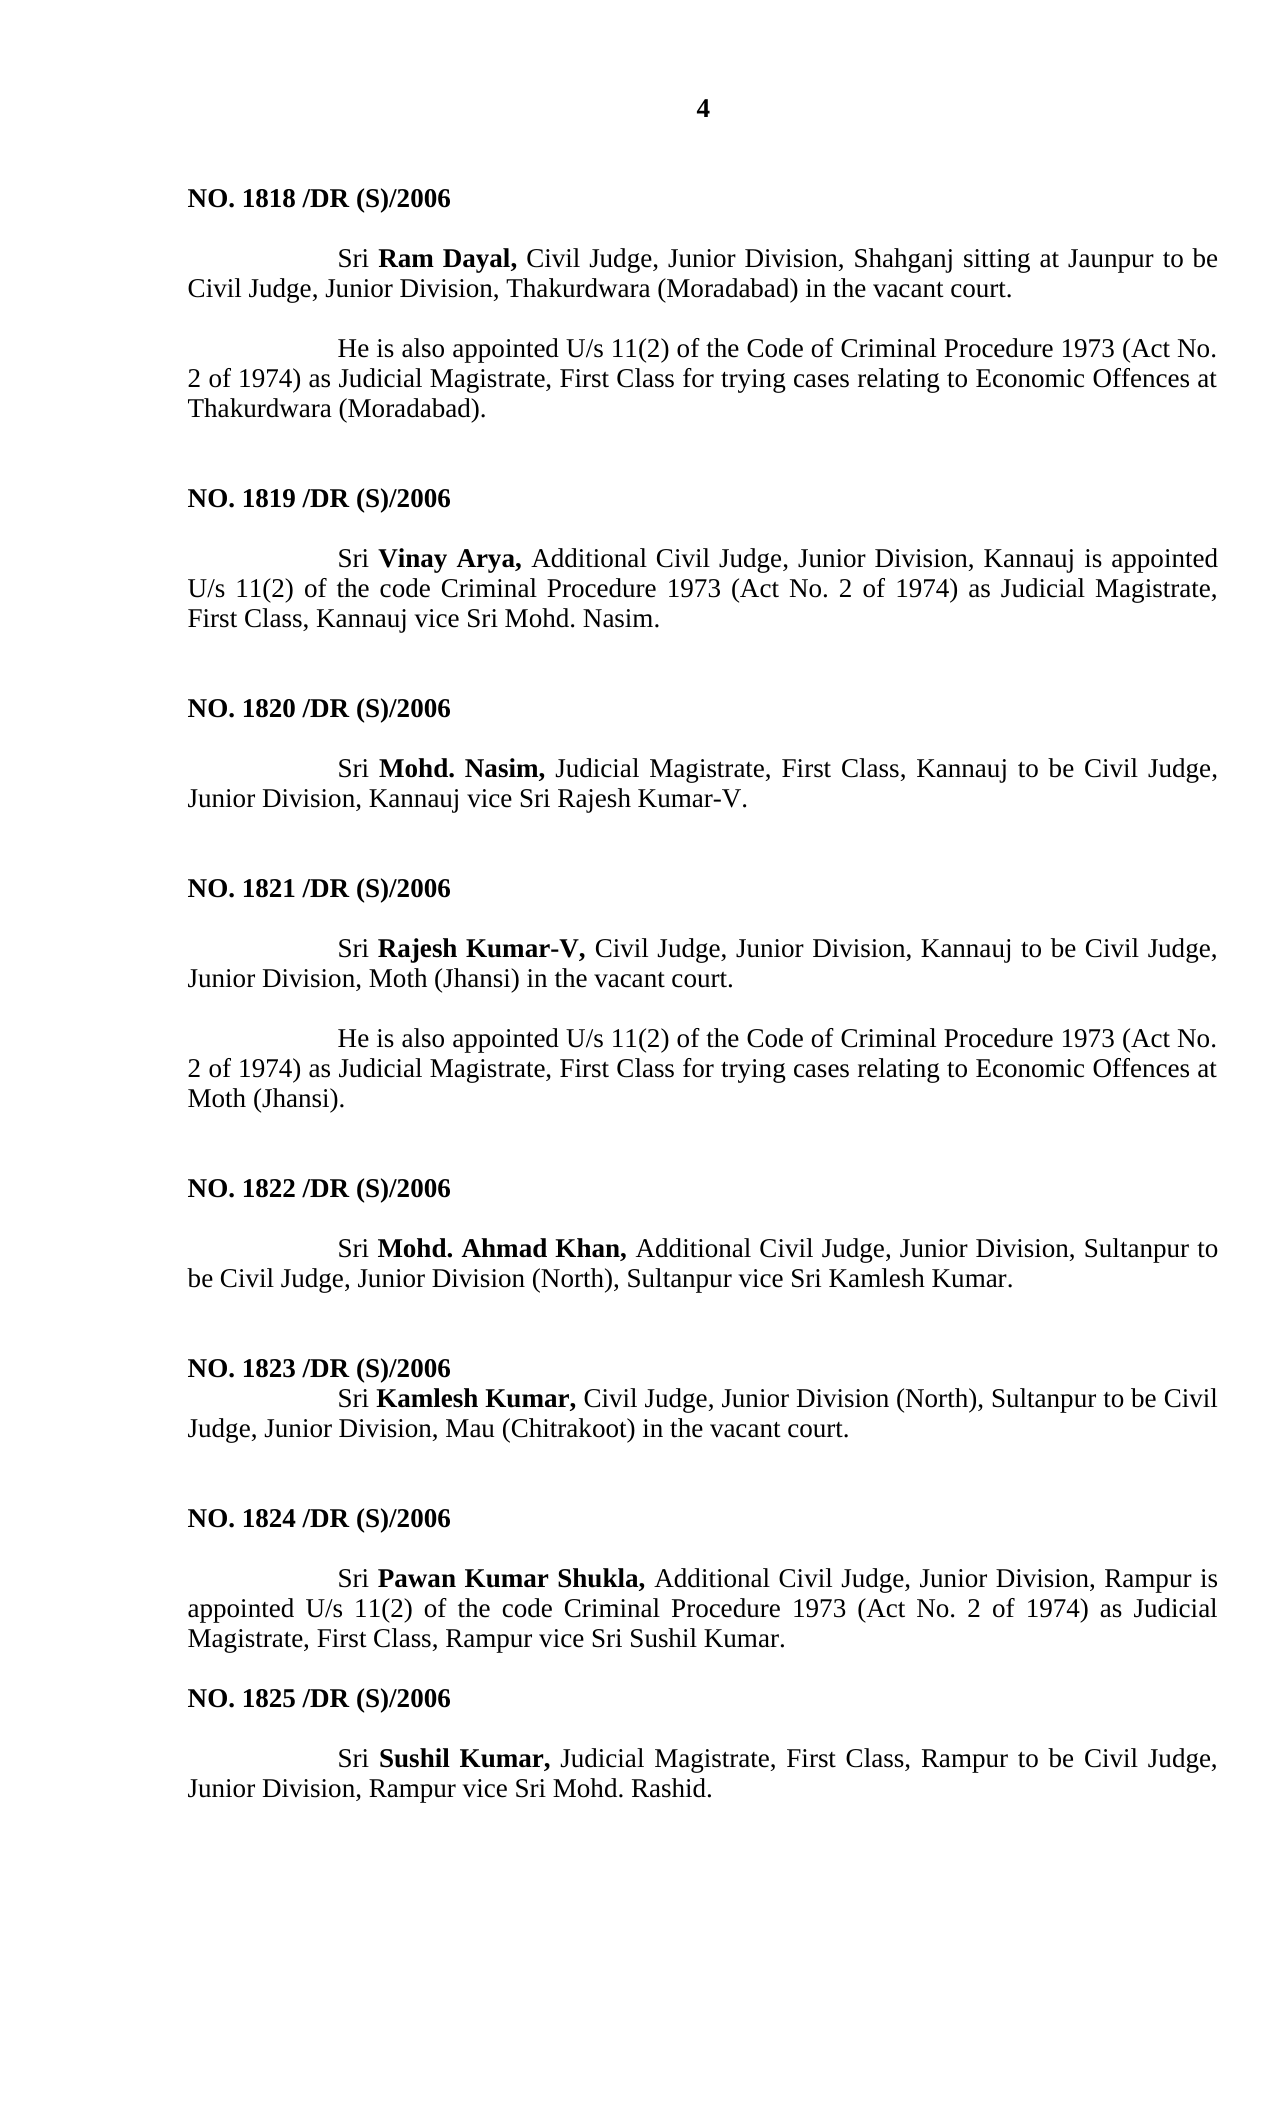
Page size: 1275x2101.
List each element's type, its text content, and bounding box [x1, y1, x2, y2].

text NO. 1825 /DR (S)/2006 [187, 1684, 1219, 1714]
text Sri Kamlesh Kumar, Civil Judge, Junior Division (North), Sultanpur to be Civil Judge, Junior Division, Mau (Chitrakoot) in the vacant court. [187, 1384, 1219, 1444]
text Sri Ram Dayal, Civil Judge, Junior Division, Shahganj sitting at Jaunpur to be Civil Judge, Junior Division, Thakurdwara (Moradabad) in the vacant court. [187, 244, 1219, 304]
text NO. 1821 /DR (S)/2006 [187, 874, 1219, 904]
text 4 [187, 94, 1219, 124]
text NO. 1824 /DR (S)/2006 [187, 1504, 1219, 1534]
text Sri Pawan Kumar Shukla, Additional Civil Judge, Junior Division, Rampur is appointed U/s 11(2) of the code Criminal Procedure 1973 (Act No. 2 of 1974) as Judicial Magistrate, First Class, Rampur vice Sri Sushil Kumar. [187, 1564, 1219, 1654]
text NO. 1822 /DR (S)/2006 [187, 1174, 1219, 1204]
text Sri Sushil Kumar, Judicial Magistrate, First Class, Rampur to be Civil Judge, Junior Division, Rampur vice Sri Mohd. Rashid. [187, 1744, 1219, 1804]
text Sri Mohd. Ahmad Khan, Additional Civil Judge, Junior Division, Sultanpur to be Civil Judge, Junior Division (North), Sultanpur vice Sri Kamlesh Kumar. [187, 1234, 1219, 1294]
text NO. 1818 /DR (S)/2006 [187, 184, 1219, 214]
text Sri Rajesh Kumar-V, Civil Judge, Junior Division, Kannauj to be Civil Judge, Junior Division, Moth (Jhansi) in the vacant court. [187, 934, 1219, 994]
text He is also appointed U/s 11(2) of the Code of Criminal Procedure 1973 (Act No. 2 of 1974) as Judicial Magistrate, First Class for trying cases relating to Economic Offences at Thakurdwara (Moradabad). [187, 334, 1219, 424]
text NO. 1823 /DR (S)/2006 [187, 1354, 1219, 1384]
text Sri Mohd. Nasim, Judicial Magistrate, First Class, Kannauj to be Civil Judge, Junior Division, Kannauj vice Sri Rajesh Kumar-V. [187, 754, 1219, 814]
text He is also appointed U/s 11(2) of the Code of Criminal Procedure 1973 (Act No. 2 of 1974) as Judicial Magistrate, First Class for trying cases relating to Economic Offences at Moth (Jhansi). [187, 1024, 1219, 1114]
text NO. 1820 /DR (S)/2006 [187, 694, 1219, 724]
text NO. 1819 /DR (S)/2006 [187, 484, 1219, 514]
text Sri Vinay Arya, Additional Civil Judge, Junior Division, Kannauj is appointed U/s 11(2) of the code Criminal Procedure 1973 (Act No. 2 of 1974) as Judicial Magistrate, First Class, Kannauj vice Sri Mohd. Nasim. [187, 544, 1219, 634]
